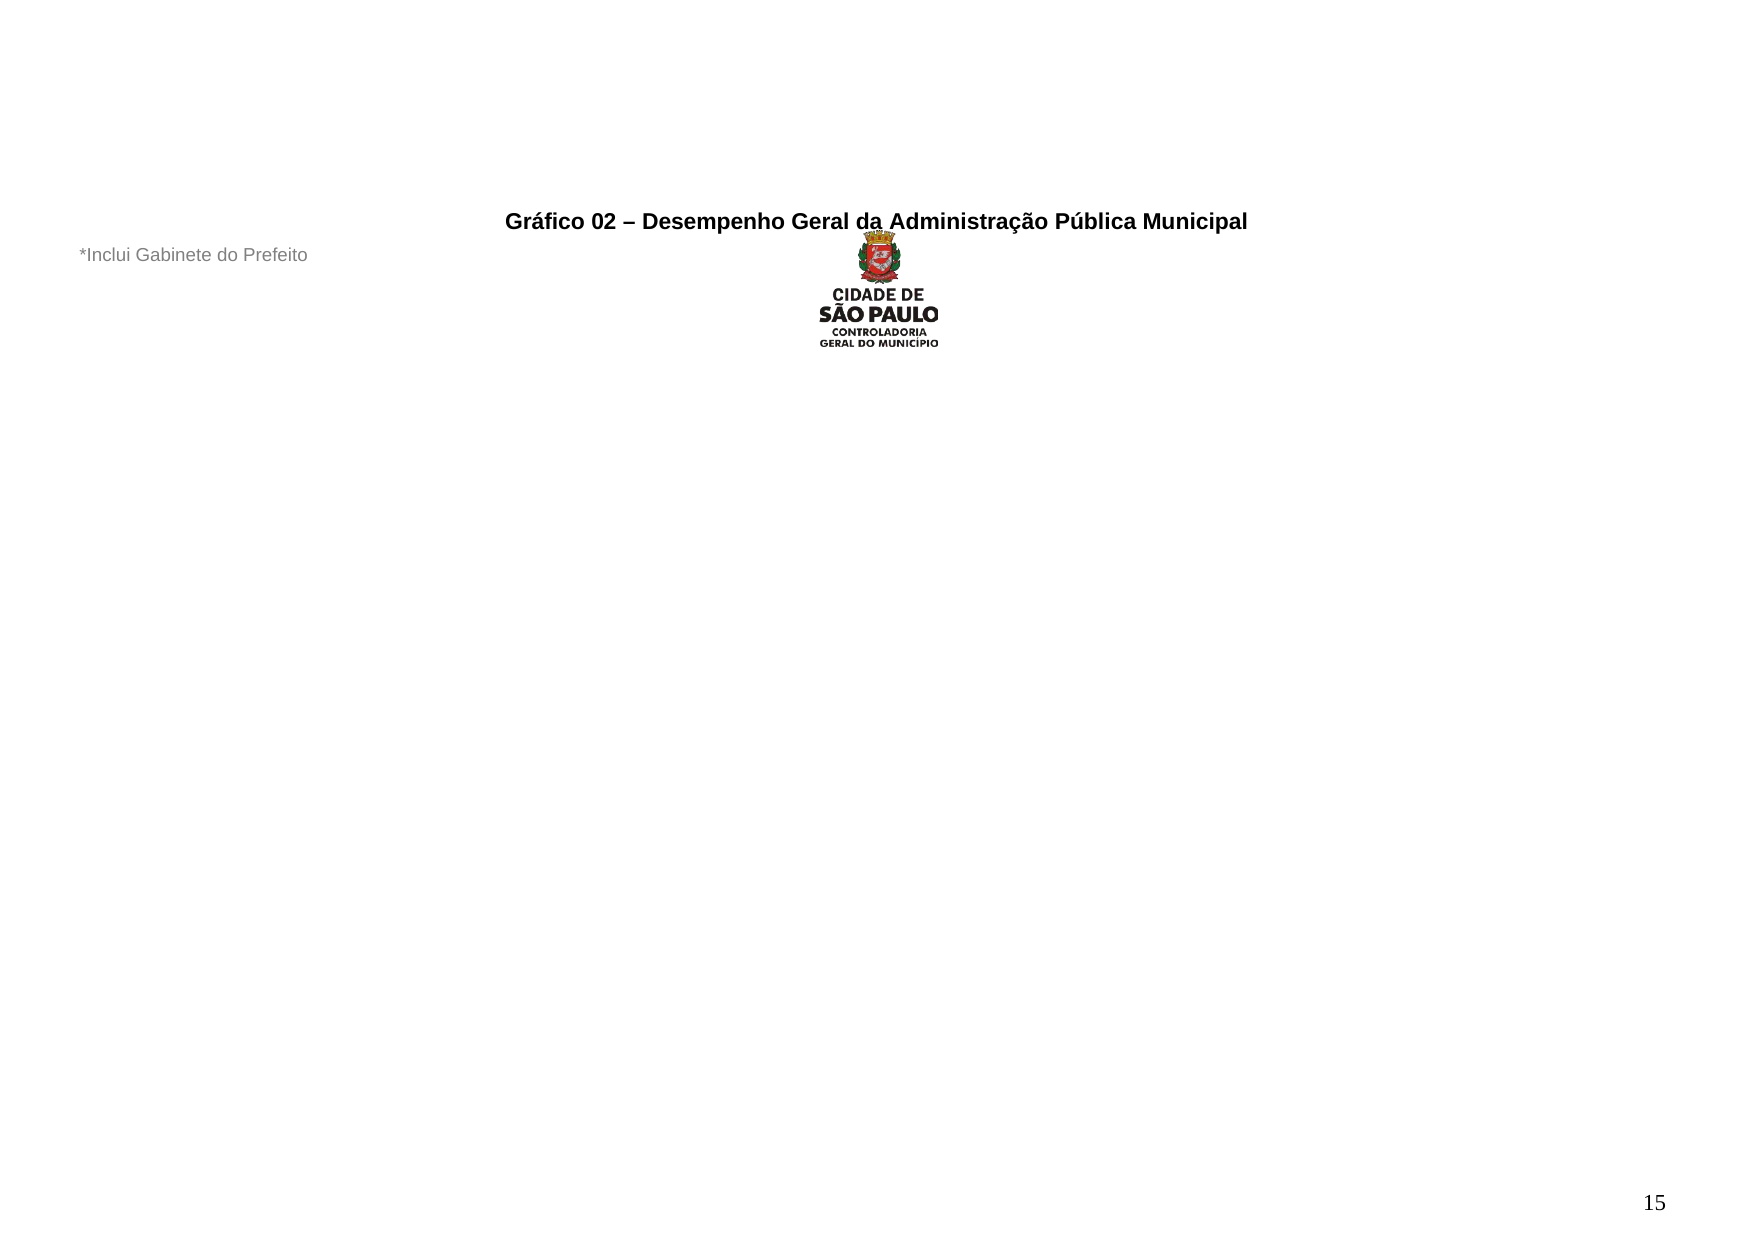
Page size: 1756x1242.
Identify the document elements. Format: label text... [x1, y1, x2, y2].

text [896, 244, 1588, 266]
text Gráfico 02 – Desempenho Geral da Administração Pública Municipal [79, 208, 1674, 234]
text *Inclui Gabinete do Prefeito [79, 244, 862, 266]
